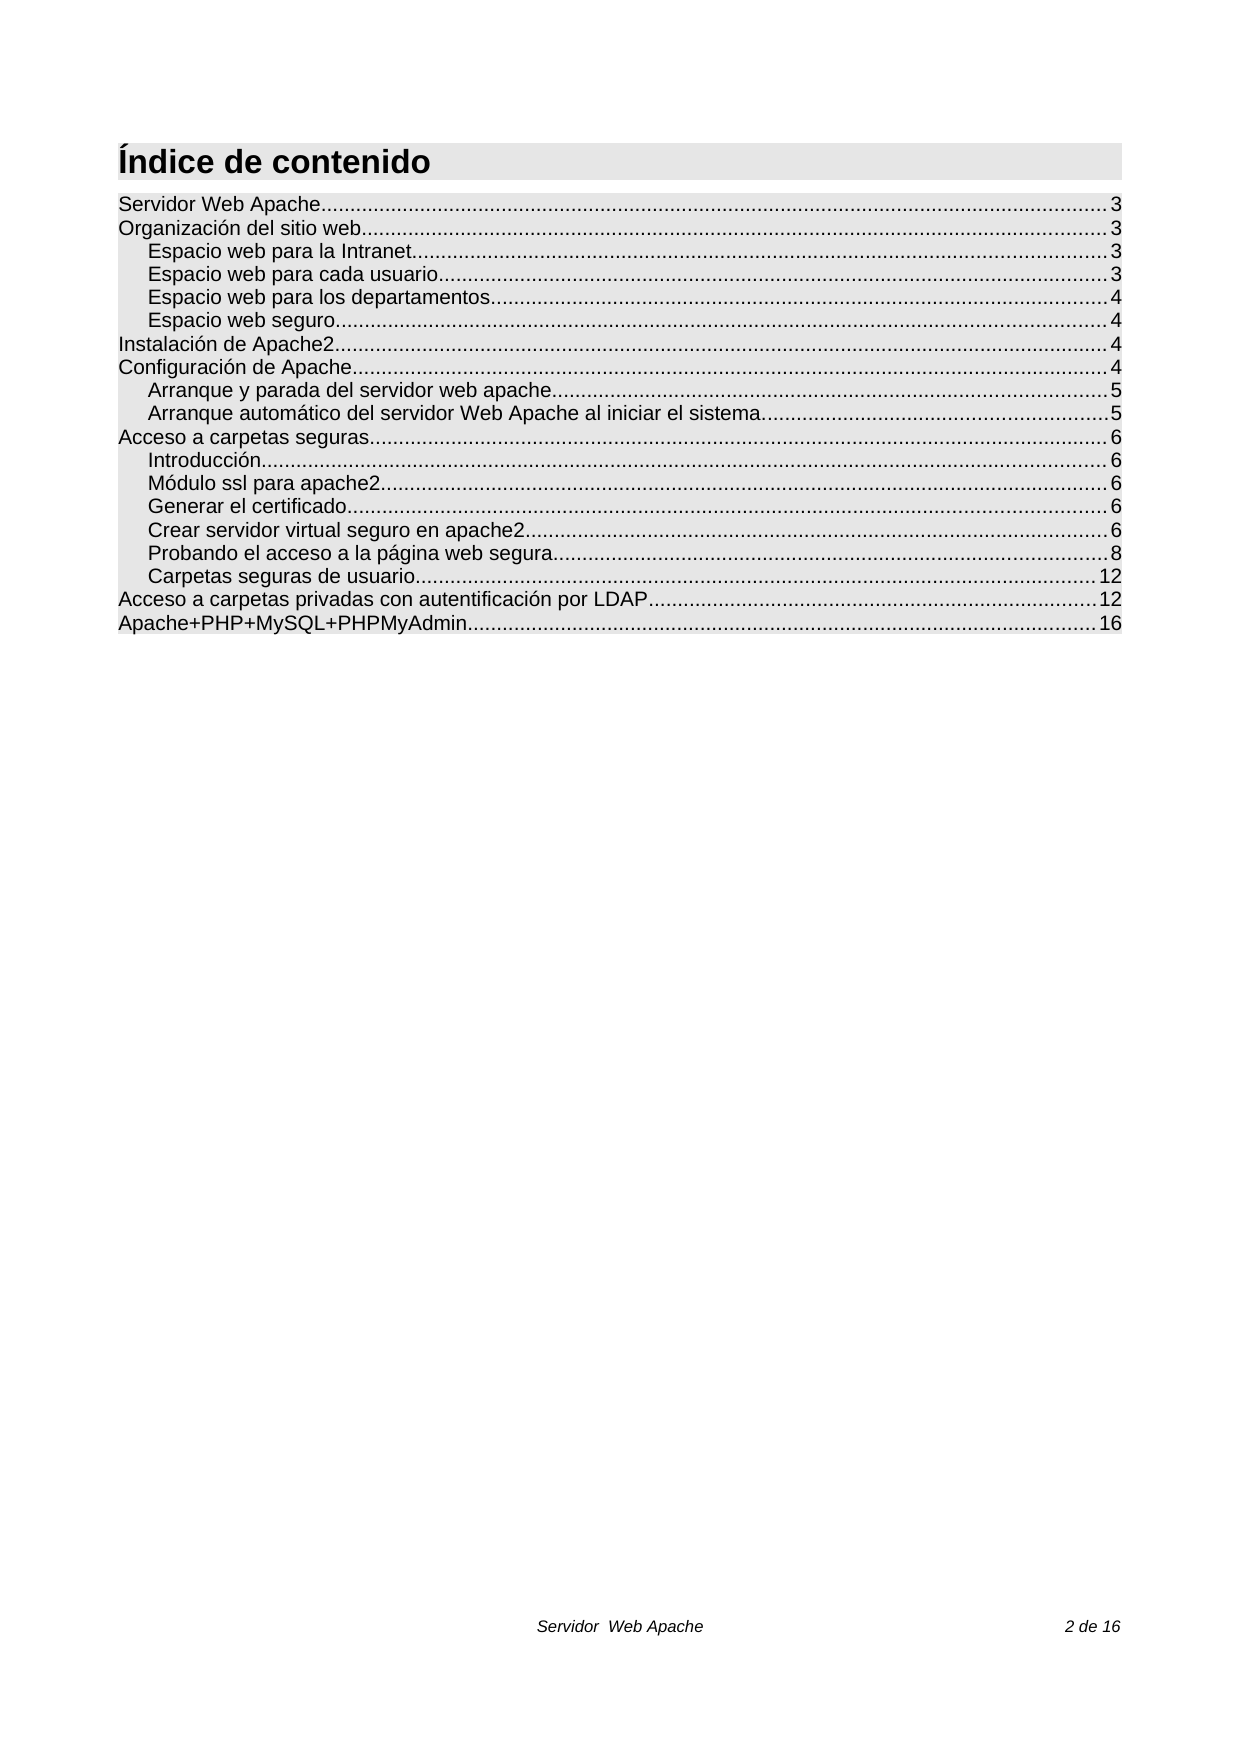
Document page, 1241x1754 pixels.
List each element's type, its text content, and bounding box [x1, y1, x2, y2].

text Instalación de Apache2 4 [118, 332, 1122, 356]
text Apache+PHP+MySQL+PHPMyAdmin 16 [118, 611, 1122, 634]
text Introducción 6 [148, 448, 1122, 472]
text Acceso a carpetas privadas con autentificación por LDAP 12 [118, 588, 1122, 611]
text Configuración de Apache 4 [118, 356, 1122, 379]
text Carpetas seguras de usuario 12 [148, 564, 1122, 588]
text Módulo ssl para apache2 6 [148, 472, 1122, 495]
text Arranque y parada del servidor web apache 5 [148, 379, 1122, 402]
text Acceso a carpetas seguras 6 [118, 425, 1122, 448]
text Crear servidor virtual seguro en apache2 6 [148, 518, 1122, 541]
subtitle Índice de contenido [118, 143, 1122, 180]
text Generar el certificado 6 [148, 495, 1122, 518]
text Espacio web para cada usuario 3 [148, 263, 1122, 286]
text Probando el acceso a la página web segura 8 [148, 541, 1122, 564]
text Espacio web para la Intranet 3 [148, 239, 1122, 263]
text Arranque automático del servidor Web Apache al iniciar el sistema. 5 [148, 402, 1122, 425]
text Organización del sitio web 3 [118, 216, 1122, 239]
text Servidor Web Apache 3 [118, 193, 1122, 216]
text Espacio web para los departamentos 4 [148, 286, 1122, 309]
text Espacio web seguro 4 [148, 309, 1122, 332]
